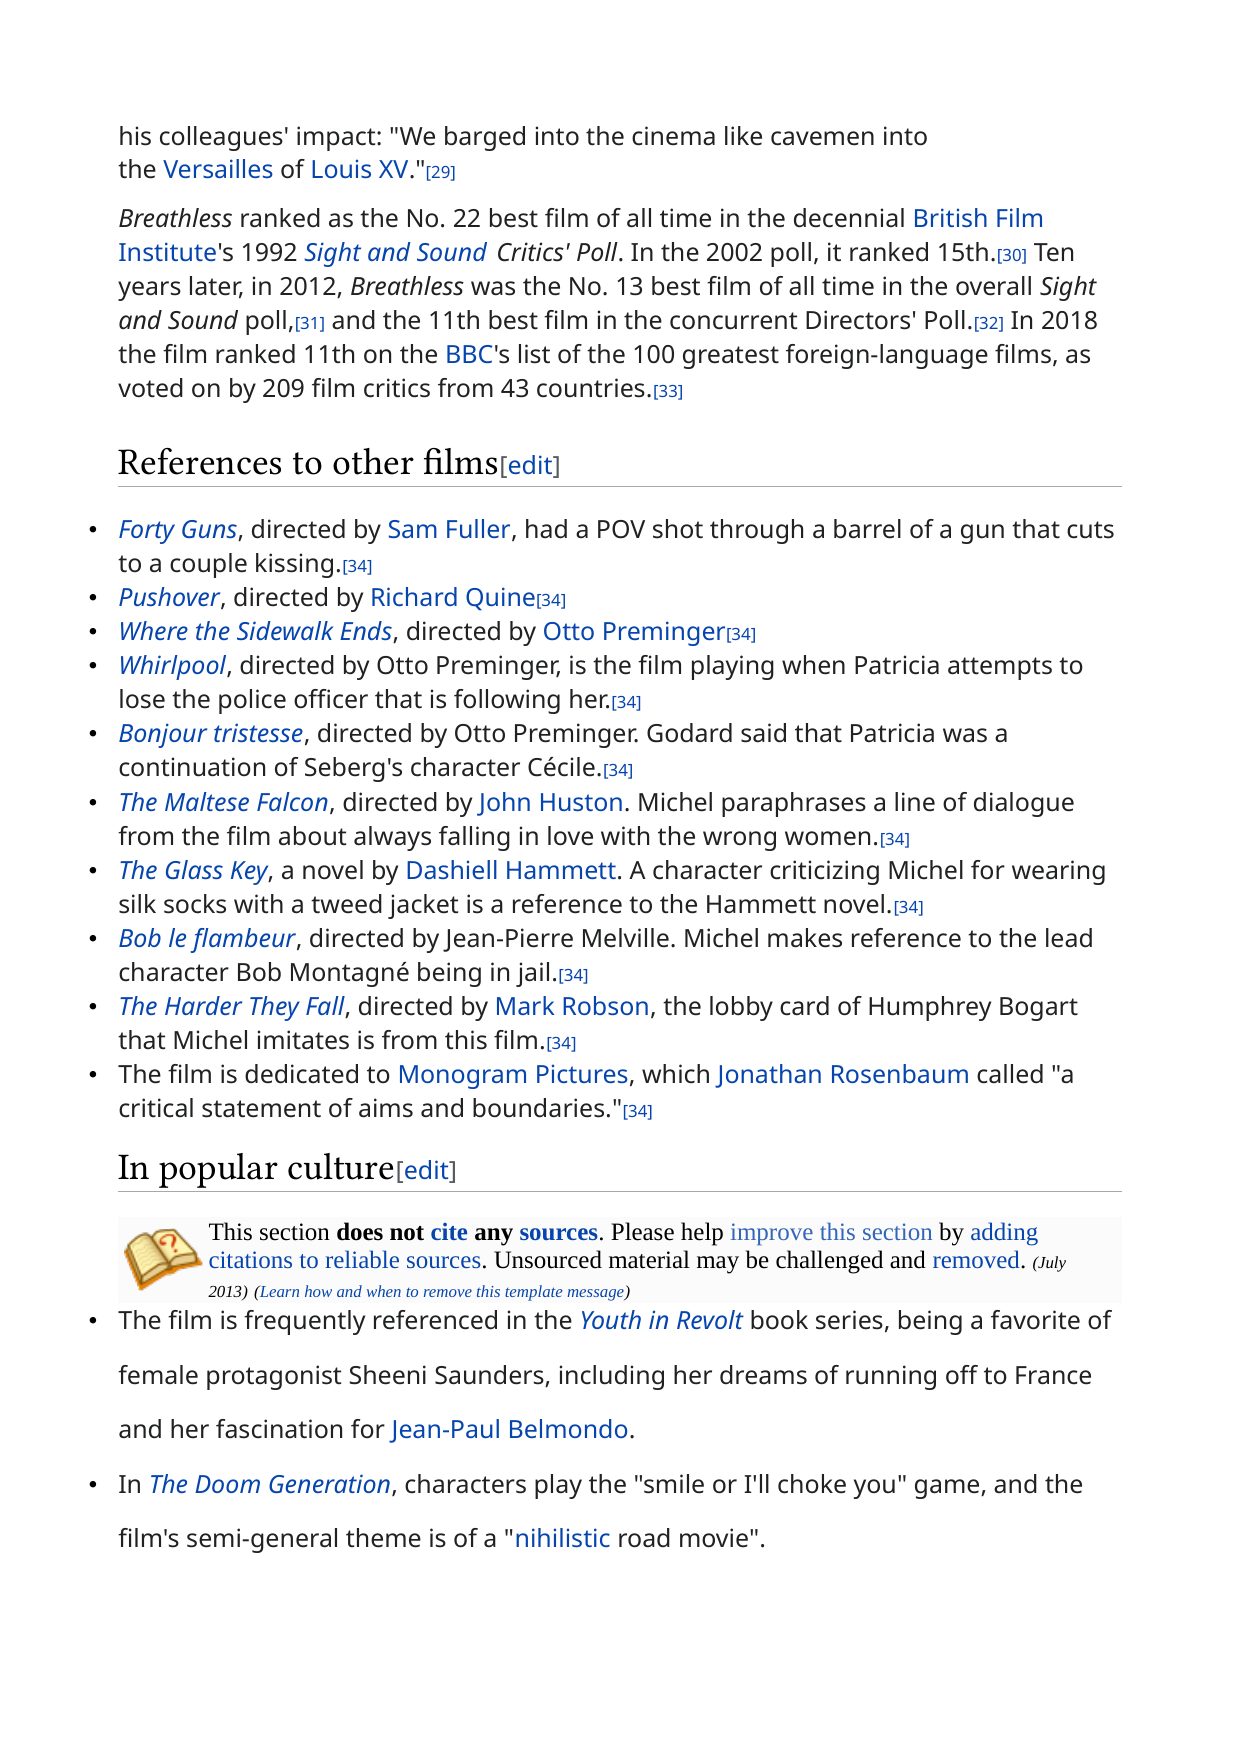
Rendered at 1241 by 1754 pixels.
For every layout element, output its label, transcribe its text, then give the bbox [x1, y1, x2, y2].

list The Glass Key, a novel by Dashiell Hammett. A character criticizing Michel for wearing silk socks with a tweed jacket is a reference to the Hammett novel.[34] [118, 852, 1122, 920]
list Where the Sidewalk Ends, directed by Otto Preminger[34] [118, 614, 1122, 648]
list The film is dedicated to Monogram Pictures, which Jonathan Rosenbaum called "a critical statement of aims and boundaries."[34] [118, 1057, 1122, 1125]
list The film is frequently referenced in the Youth in Revolt book series, being a favorite of female protagonist Sheeni Saunders, including her dreams of running off to France and her fascination for Jean-Paul Belmondo. [118, 1303, 1122, 1446]
text Breathless ranked as the No. 22 best film of all time in the decennial British Film Institute's 1992 Sight and Sound Critics' Poll. In the 2002 poll, it ranked 15th.[30] Ten years later, in 2012, Breathless was the No. 13 best film of all time in the overall Sight and Sound poll,[31] and the 11th best film in the concurrent Directors' Poll.[32] In 2018 the film ranked 11th on the BBC's list of the 100 greatest foreign-language films, as voted on by 209 film critics from 43 countries.[33] [118, 201, 1122, 405]
table_header This section does not cite any sources. Please help improve this section by adding citations to reliable sources. Unsourced material may be challenged and removed. (July 2013) (Learn how and when to remove this template message) [208, 1217, 1122, 1303]
list Bonjour tristesse, directed by Otto Preminger. Godard said that Patricia was a continuation of Seberg's character Cécile.[34] [118, 716, 1122, 784]
list The Maltese Falcon, directed by John Huston. Michel paraphrases a line of dialogue from the film about always falling in love with the wrong women.[34] [118, 784, 1122, 852]
subtitle References to other films[edit] [118, 441, 1122, 486]
list In The Doom Generation, characters play the "smile or I'll choke you" game, and the film's semi-general theme is of a "nihilistic road movie". [118, 1466, 1122, 1555]
text his colleagues' impact: "We barged into the cinema like cavemen into the Versailles of Louis XV."[29] [118, 118, 1122, 186]
picture [123, 1228, 203, 1292]
subtitle In popular culture[edit] [118, 1146, 1122, 1191]
list Pushover, directed by Richard Quine[34] [118, 580, 1122, 614]
table_header [118, 1217, 208, 1303]
list Bob le flambeur, directed by Jean-Pierre Melville. Michel makes reference to the lead character Bob Montagné being in jail.[34] [118, 920, 1122, 988]
list The Harder They Fall, directed by Mark Robson, the lobby card of Humphrey Bogart that Michel imitates is from this film.[34] [118, 988, 1122, 1057]
list Whirlpool, directed by Otto Preminger, is the film playing when Patricia attempts to lose the police officer that is following her.[34] [118, 648, 1122, 716]
list Forty Guns, directed by Sam Fuller, had a POV shot through a barrel of a gun that cuts to a couple kissing.[34] [118, 512, 1122, 580]
